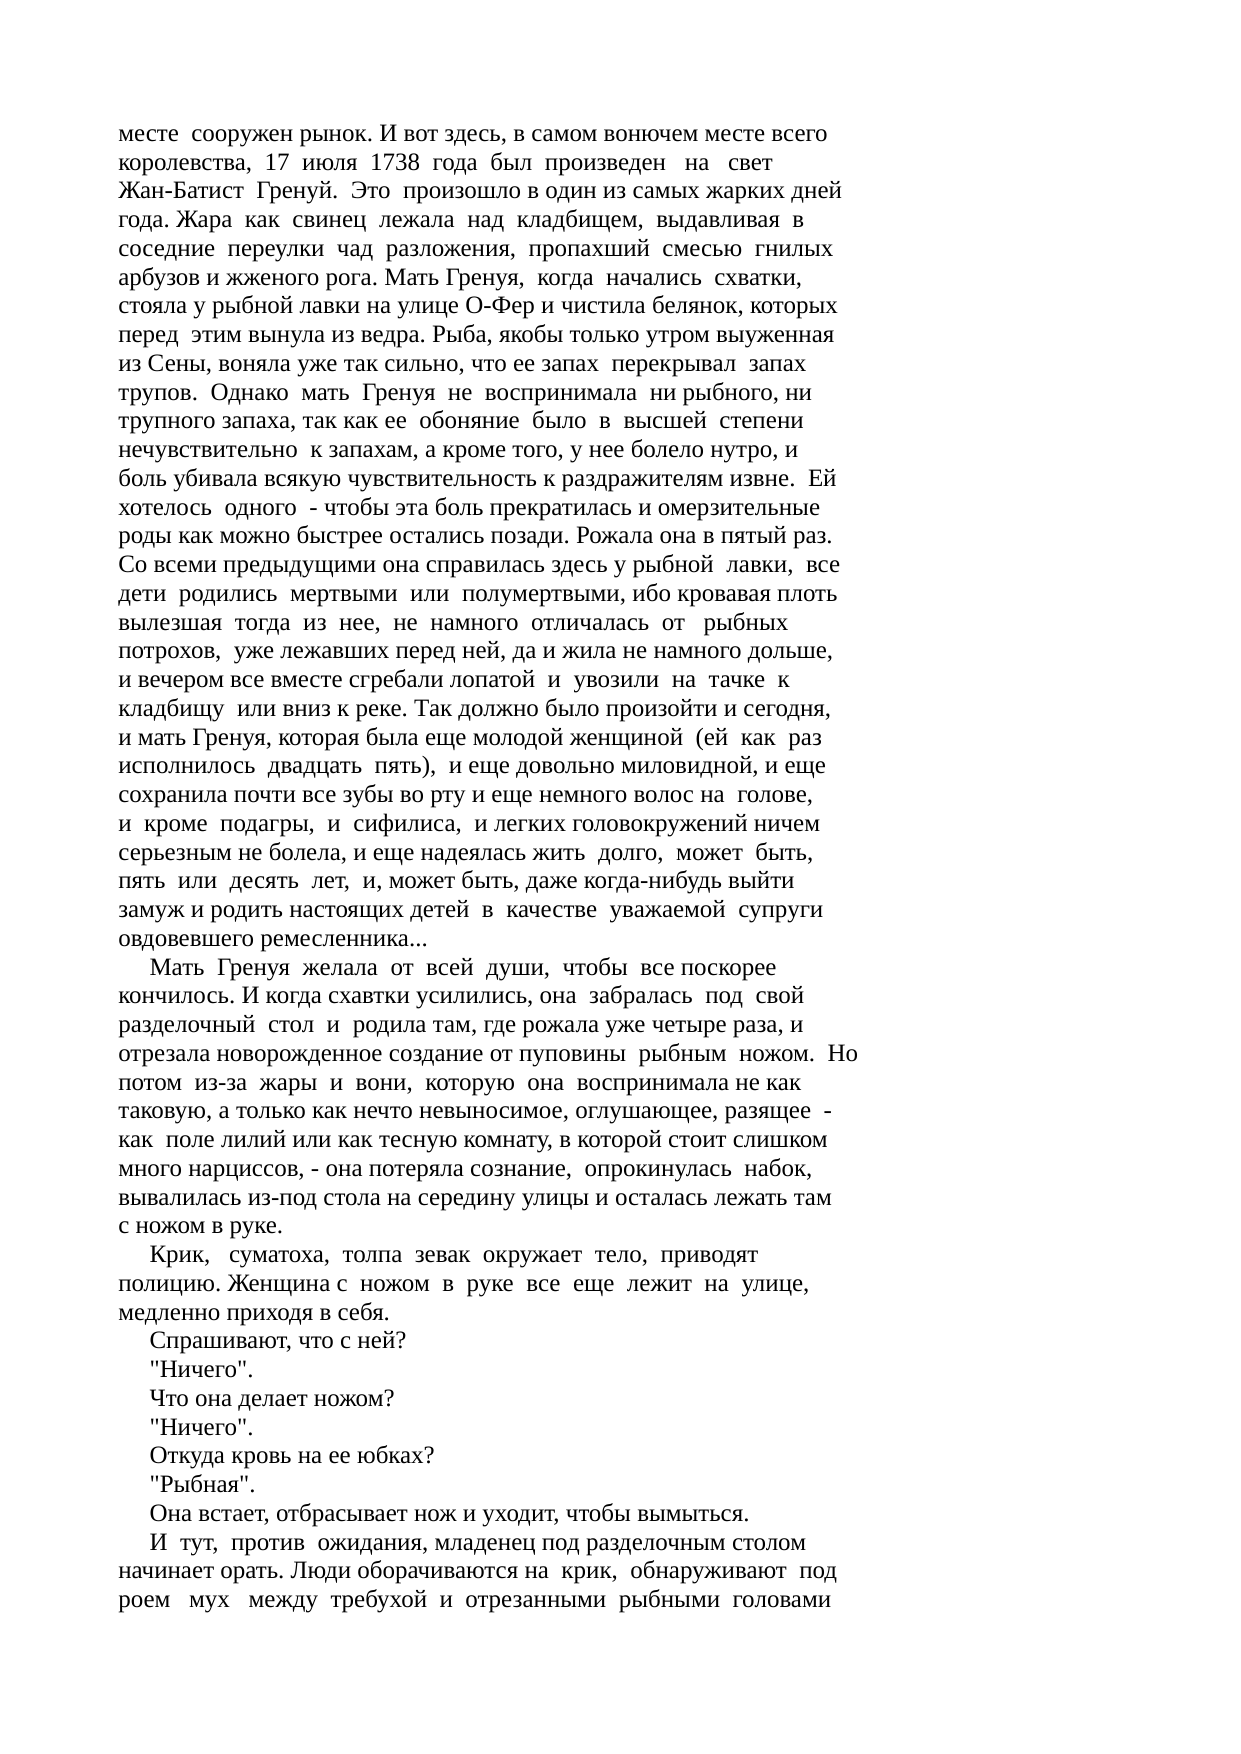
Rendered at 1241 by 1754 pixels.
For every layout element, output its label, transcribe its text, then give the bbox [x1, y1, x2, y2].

text начинает орать. Люди оборачиваются на крик, обнаруживают под [118, 1556, 1122, 1584]
text вывалилась из-под стола на середину улицы и осталась лежать там [118, 1182, 1122, 1211]
text кончилось. И когда схавтки усилились, она забралась под свой [118, 981, 1122, 1009]
text Спрашивают, что с ней? [118, 1326, 1122, 1354]
text хотелось одного - чтобы эта боль прекратилась и омерзительные [118, 492, 1122, 521]
text много нарциссов, - она потеряла сознание, опрокинулась набок, [118, 1153, 1122, 1182]
text "Рыбная". [118, 1469, 1122, 1498]
text Крик, суматоха, толпа зевак окружает тело, приводят [118, 1239, 1122, 1268]
text трупов. Однако мать Гренуя не воспринимала ни рыбного, ни [118, 377, 1122, 406]
text овдовевшего ремесленника... [118, 923, 1122, 952]
text трупного запаха, так как ее обоняние было в высшей степени [118, 406, 1122, 434]
text роды как можно быстрее остались позади. Рожала она в пятый раз. [118, 521, 1122, 549]
text исполнилось двадцать пять), и еще довольно миловидной, и еще [118, 751, 1122, 779]
text стояла у рыбной лавки на улице О-Фер и чистила белянок, которых [118, 291, 1122, 319]
text кладбищу или вниз к реке. Так должно было произойти и сегодня, [118, 693, 1122, 722]
text отрезала новорожденное создание от пуповины рыбным ножом. Но [118, 1038, 1122, 1067]
text Она встает, отбрасывает нож и уходит, чтобы вымыться. [118, 1498, 1122, 1527]
text перед этим вынула из ведра. Рыба, якобы только утром выуженная [118, 319, 1122, 348]
text Что она делает ножом? [118, 1383, 1122, 1412]
text разделочный стол и родила там, где рожала уже четыре раза, и [118, 1009, 1122, 1038]
text соседние переулки чад разложения, пропахший смесью гнилых [118, 233, 1122, 262]
text серьезным не болела, и еще надеялась жить долго, может быть, [118, 837, 1122, 866]
text года. Жара как свинец лежала над кладбищем, выдавливая в [118, 204, 1122, 233]
text "Ничего". [118, 1412, 1122, 1441]
text Со всеми предыдущими она справилась здесь у рыбной лавки, все [118, 549, 1122, 578]
text потом из-за жары и вони, которую она воспринимала не как [118, 1067, 1122, 1096]
text Жан-Батист Гренуй. Это произошло в один из самых жарких дней [118, 176, 1122, 204]
text полицию. Женщина с ножом в руке все еще лежит на улице, [118, 1268, 1122, 1297]
text нечувствительно к запахам, а кроме того, у нее болело нутро, и [118, 434, 1122, 463]
text как поле лилий или как тесную комнату, в которой стоит слишком [118, 1124, 1122, 1153]
text потрохов, уже лежавших перед ней, да и жила не намного дольше, [118, 636, 1122, 664]
text королевства, 17 июля 1738 года был произведен на свет [118, 147, 1122, 176]
text роем мух между требухой и отрезанными рыбными головами [118, 1584, 1122, 1613]
text и мать Гренуя, которая была еще молодой женщиной (ей как раз [118, 722, 1122, 751]
text таковую, а только как нечто невыносимое, оглушающее, разящее - [118, 1096, 1122, 1124]
text сохранила почти все зубы во рту и еще немного волос на голове, [118, 779, 1122, 808]
text Откуда кровь на ее юбках? [118, 1441, 1122, 1469]
text вылезшая тогда из нее, не намного отличалась от рыбных [118, 607, 1122, 636]
text пять или десять лет, и, может быть, даже когда-нибудь выйти [118, 866, 1122, 894]
text и вечером все вместе сгребали лопатой и увозили на тачке к [118, 664, 1122, 693]
text с ножом в руке. [118, 1211, 1122, 1239]
text И тут, против ожидания, младенец под разделочным столом [118, 1527, 1122, 1556]
text из Сены, воняла уже так сильно, что ее запах перекрывал запах [118, 348, 1122, 377]
text арбузов и жженого рога. Мать Гренуя, когда начались схватки, [118, 262, 1122, 291]
text замуж и родить настоящих детей в качестве уважаемой супруги [118, 894, 1122, 923]
text боль убивала всякую чувствительность к раздражителям извне. Ей [118, 463, 1122, 492]
text дети родились мертвыми или полумертвыми, ибо кровавая плоть [118, 578, 1122, 607]
text и кроме подагры, и сифилиса, и легких головокружений ничем [118, 808, 1122, 837]
text месте сооружен рынок. И вот здесь, в самом вонючем месте всего [118, 118, 1122, 147]
text Мать Гренуя желала от всей души, чтобы все поскорее [118, 952, 1122, 981]
text медленно приходя в себя. [118, 1297, 1122, 1326]
text "Ничего". [118, 1354, 1122, 1383]
